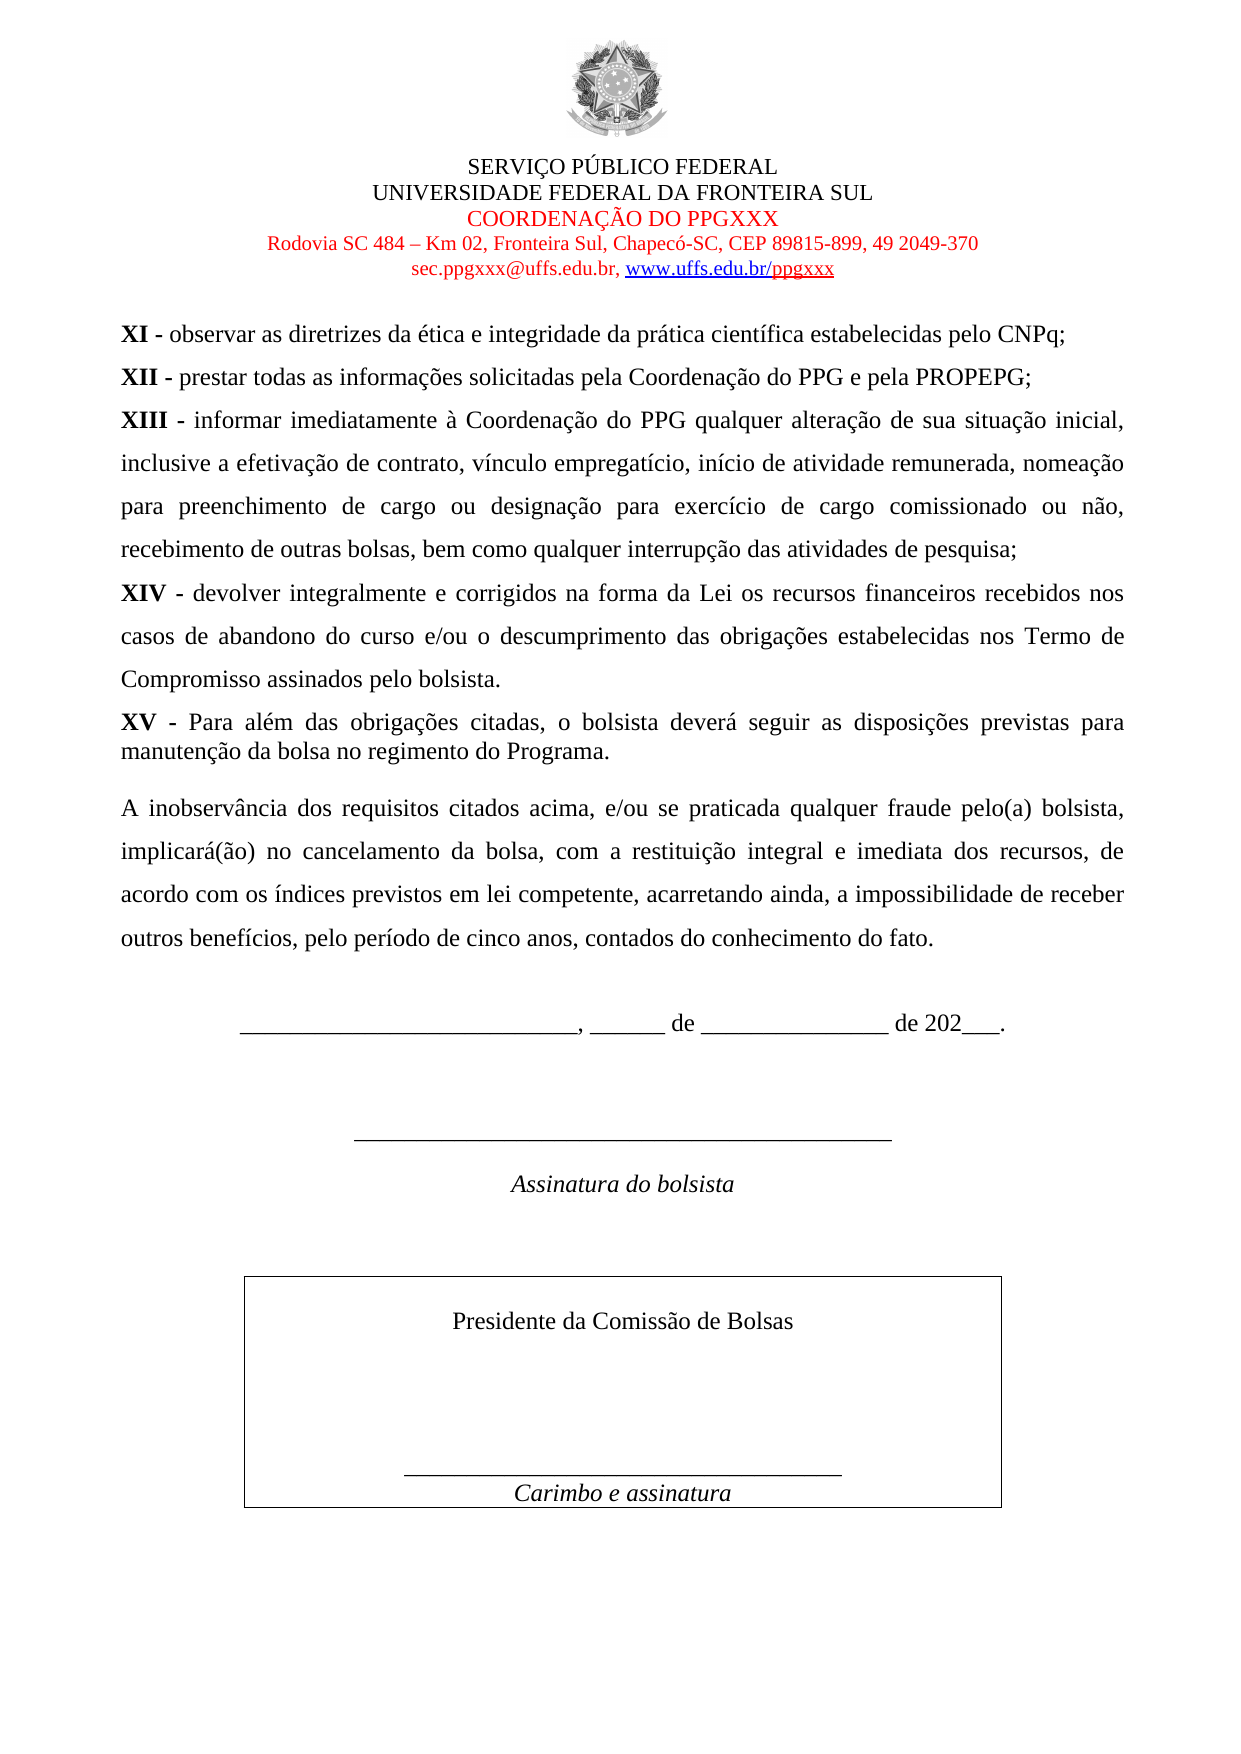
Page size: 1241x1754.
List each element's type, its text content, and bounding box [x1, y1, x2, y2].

text A inobservância dos requisitos citados acima, e/ou se praticada qualquer fraude pelo(a) bolsista, implicará(ão) no cancelamento da bolsa, com a restituição integral e imediata dos recursos, de acordo com os índices previstos em lei competente, acarretando ainda, a impossibilidade de receber outros benefícios, pelo período de cinco anos, contados do conhecimento do fato. [121, 793, 1125, 951]
text Assinatura do bolsista [121, 1169, 1125, 1198]
text ___________________________, ______ de _______________ de 202___. [121, 1008, 1125, 1036]
text XIII - informar imediatamente à Coordenação do PPG qualquer alteração de sua situação inicial, inclusive a efetivação de contrato, vínculo empregatício, início de atividade remunerada, nomeação para preenchimento de cargo ou designação para exercício de cargo comissionado ou não, recebimento de outras bolsas, bem como qualquer interrupção das atividades de pesquisa; [121, 405, 1125, 563]
text ___________________________________________ [121, 1115, 1125, 1144]
text XV - Para além das obrigações citadas, o bolsista deverá seguir as disposições previstas para manutenção da bolsa no regimento do Programa. [121, 707, 1125, 764]
text XI - observar as diretrizes da ética e integridade da prática científica estabelecidas pelo CNPq; [121, 319, 1125, 348]
text XII - prestar todas as informações solicitadas pela Coordenação do PPG e pela PROPEPG; [121, 362, 1125, 391]
text XIV - devolver integralmente e corrigidos na forma da Lei os recursos financeiros recebidos nos casos de abandono do curso e/ou o descumprimento das obrigações estabelecidas nos Termo de Compromisso assinados pelo bolsista. [121, 578, 1125, 693]
picture [565, 38, 669, 138]
table_header Presidente da Comissão de Bolsas ___________________________________ Carimbo e assinatura [245, 1277, 1001, 1507]
